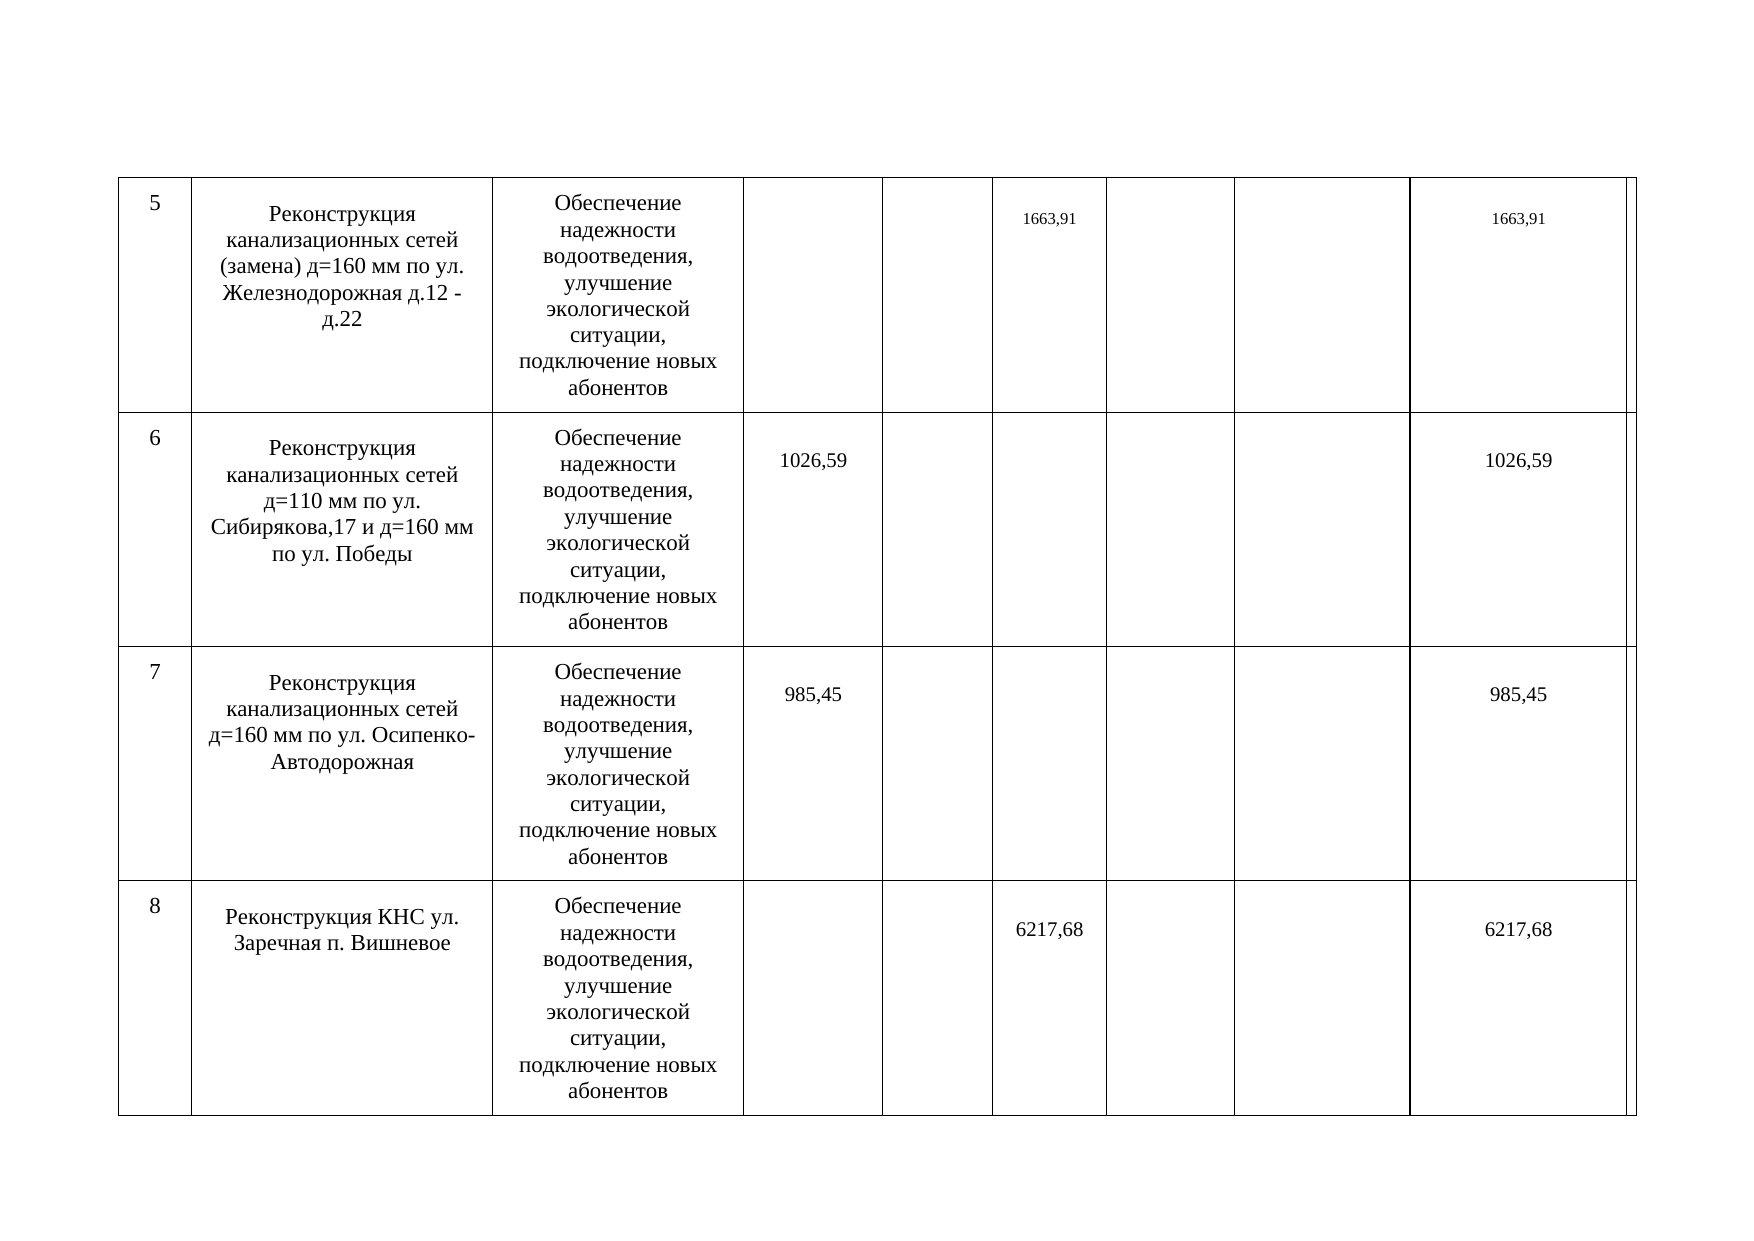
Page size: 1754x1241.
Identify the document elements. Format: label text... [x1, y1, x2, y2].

table_cell [1235, 881, 1409, 1115]
table_cell [1627, 881, 1636, 1115]
table_cell 8 [119, 881, 191, 1115]
table_cell 985,45 [1411, 647, 1626, 880]
table_cell 7 [119, 647, 191, 880]
table_cell 1026,59 [1411, 413, 1626, 646]
table_cell 6 [119, 413, 191, 646]
table_cell 1663,91 [1411, 178, 1626, 412]
table_cell 985,45 [744, 647, 882, 880]
table_cell [1627, 178, 1636, 412]
table_cell [883, 881, 992, 1115]
table_cell [993, 413, 1106, 646]
table_cell Обеспечение надежности водоотведения, улучшение экологической ситуации, подключение новых абонентов [493, 178, 743, 412]
table_cell Реконструкция канализационных сетей д=160 мм по ул. Осипенко-Автодорожная [192, 647, 492, 880]
table_cell Реконструкция канализационных сетей (замена) д=160 мм по ул. Железнодорожная д.12 - д.22 [192, 178, 492, 412]
table_cell [1107, 178, 1234, 412]
table_cell [1107, 413, 1234, 646]
table_cell [744, 178, 882, 412]
table_cell 5 [119, 178, 191, 412]
table_cell [883, 647, 992, 880]
table_cell 6217,68 [1411, 881, 1626, 1115]
table_cell [1235, 413, 1409, 646]
table_cell [1627, 413, 1636, 646]
table_cell [744, 881, 882, 1115]
table_cell [993, 647, 1106, 880]
table_cell Обеспечение надежности водоотведения, улучшение экологической ситуации, подключение новых абонентов [493, 881, 743, 1115]
table_cell 1663,91 [993, 178, 1106, 412]
table_cell [1627, 647, 1636, 880]
table_cell Реконструкция КНС ул. Заречная п. Вишневое [192, 881, 492, 1115]
table_cell Реконструкция канализационных сетей д=110 мм по ул. Сибирякова,17 и д=160 мм по ул. Победы [192, 413, 492, 646]
table_cell [883, 413, 992, 646]
table_cell Обеспечение надежности водоотведения, улучшение экологической ситуации, подключение новых абонентов [493, 413, 743, 646]
table_cell [1235, 178, 1409, 412]
table_cell [1107, 647, 1234, 880]
table_cell [883, 178, 992, 412]
table_cell 1026,59 [744, 413, 882, 646]
table_cell 6217,68 [993, 881, 1106, 1115]
table_cell Обеспечение надежности водоотведения, улучшение экологической ситуации, подключение новых абонентов [493, 647, 743, 880]
table_cell [1107, 881, 1234, 1115]
table_cell [1235, 647, 1409, 880]
